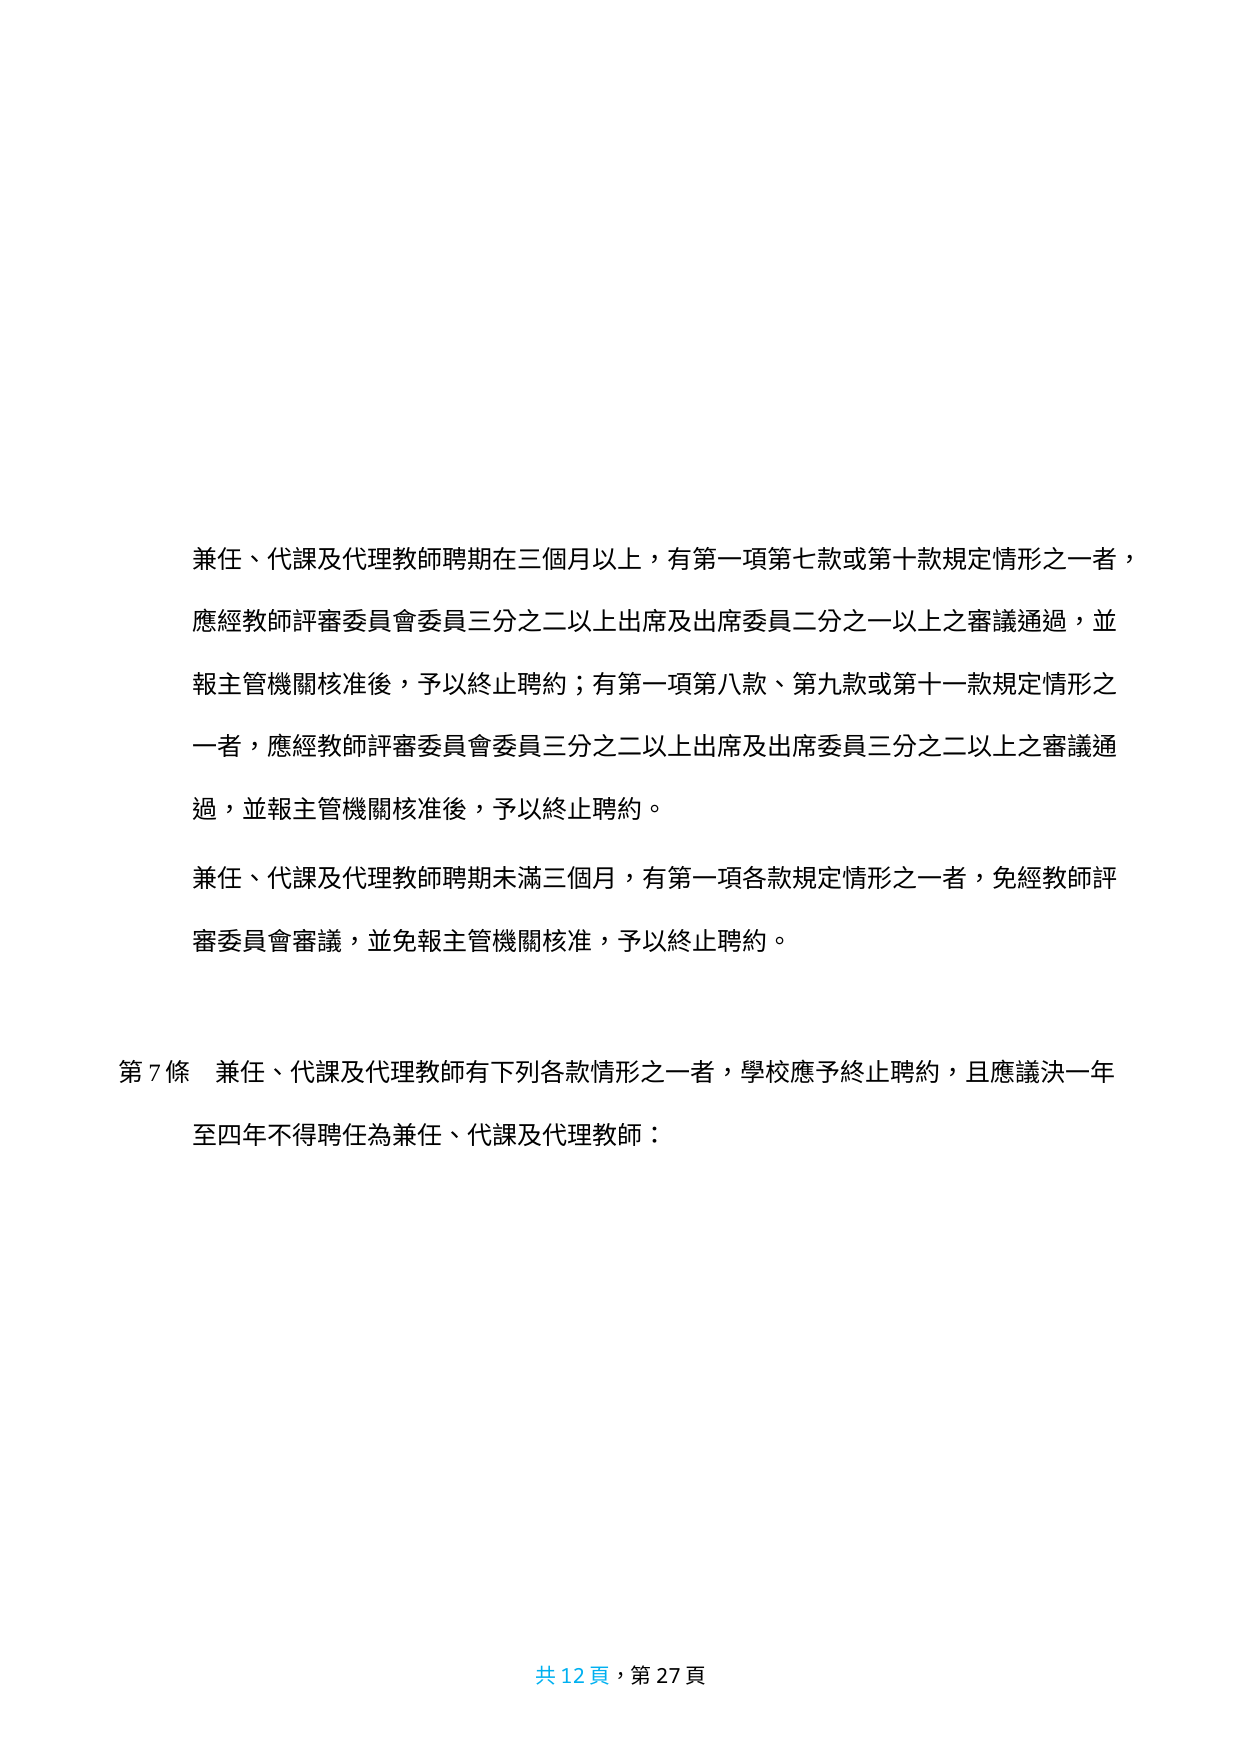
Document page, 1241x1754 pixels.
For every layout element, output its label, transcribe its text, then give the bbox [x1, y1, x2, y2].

text 第7條 兼任、代課及代理教師有下列各款情形之一者，學校應予終止聘約，且應議決一年至四年不得聘任為兼任、代課及代理教師： [118, 1029, 1122, 1154]
text 兼任、代課及代理教師聘期在三個月以上，有第一項第七款或第十款規定情形之一者，應經教師評審委員會委員三分之二以上出席及出席委員二分之一以上之審議通過，並報主管機關核准後，予以終止聘約；有第一項第八款、第九款或第十一款規定情形之一者，應經教師評審委員會委員三分之二以上出席及出席委員三分之二以上之審議通過，並報主管機關核准後，予以終止聘約。 [192, 516, 1122, 828]
text 兼任、代課及代理教師聘期未滿三個月，有第一項各款規定情形之一者，免經教師評審委員會審議，並免報主管機關核准，予以終止聘約。 [192, 835, 1122, 960]
